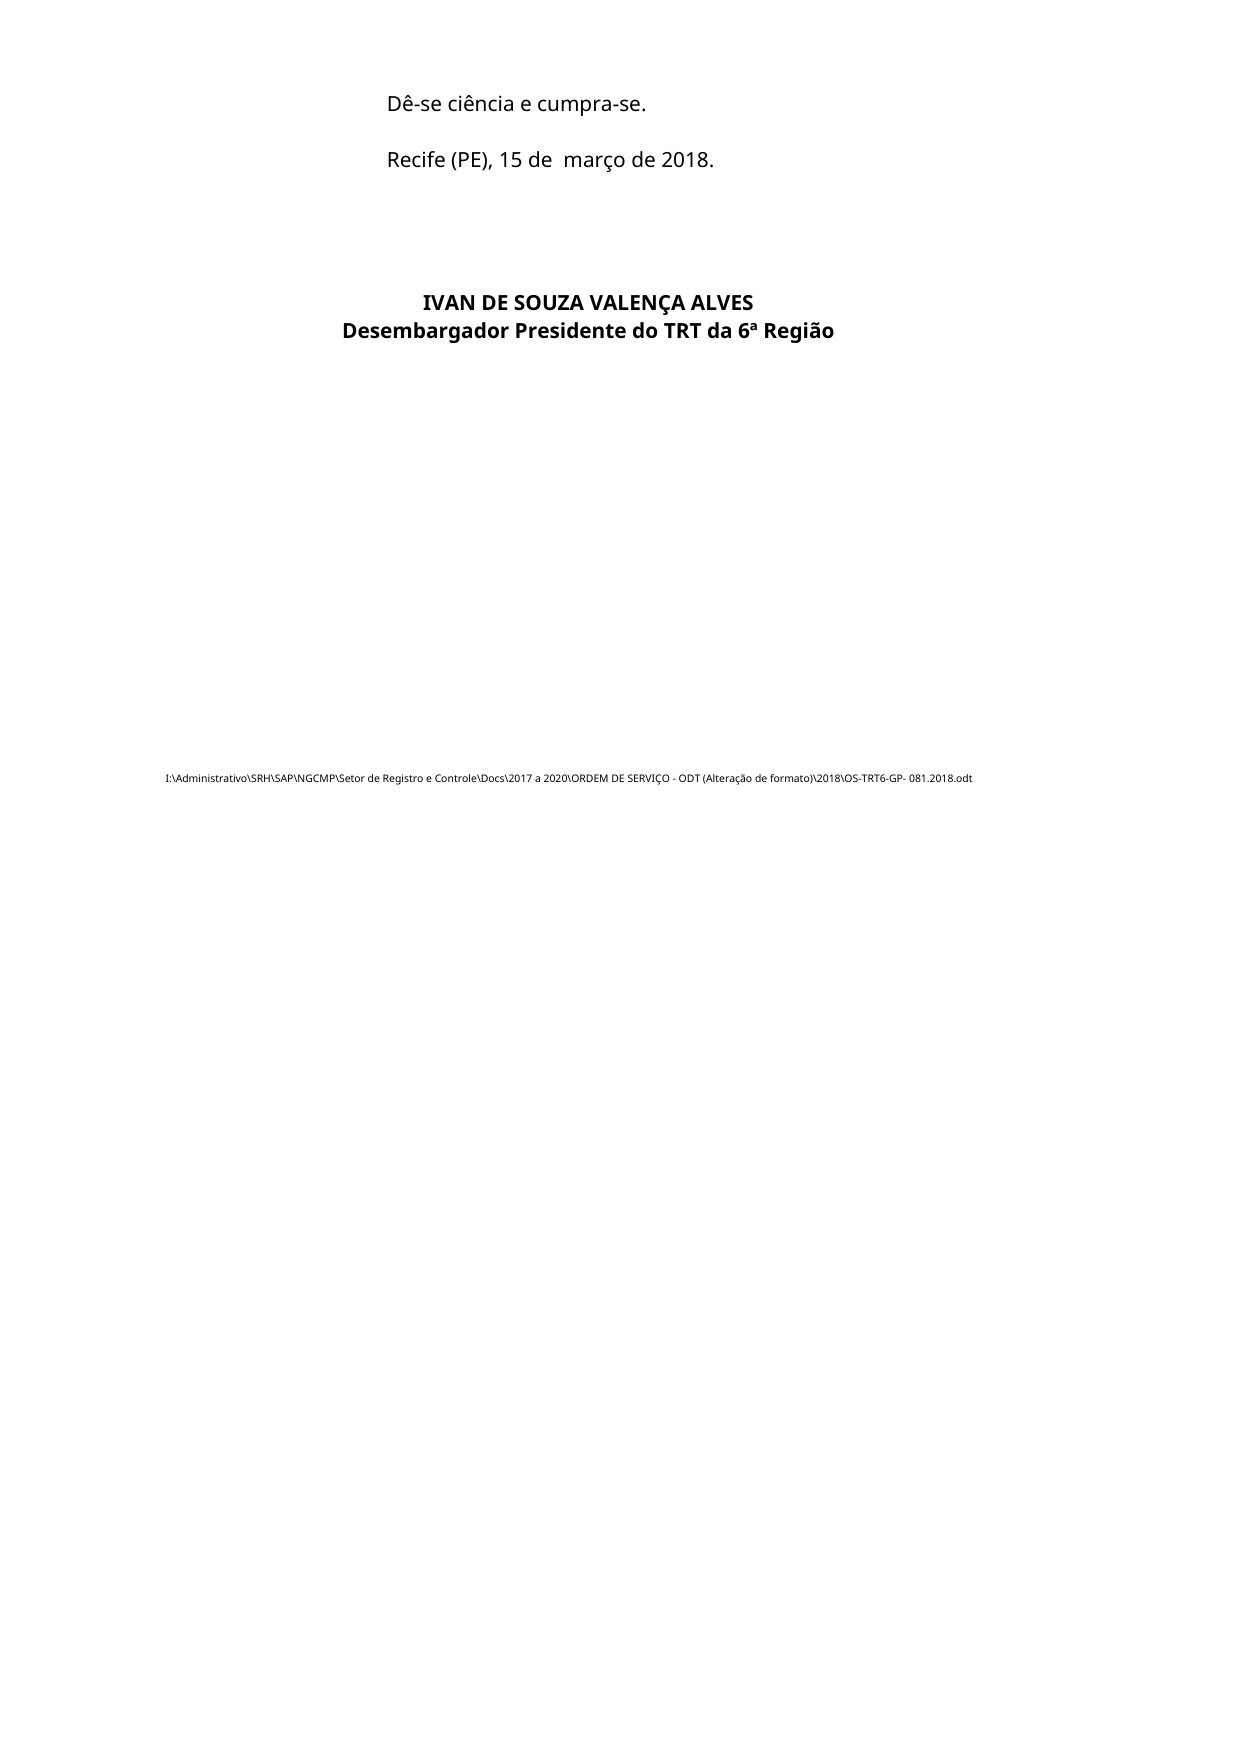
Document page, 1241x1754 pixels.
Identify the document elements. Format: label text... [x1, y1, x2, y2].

text Recife (PE), 15 de março de 2018. [165, 146, 1016, 174]
text Dê-se ciência e cumpra-se. [165, 89, 1016, 117]
text I:\Administrativo\SRH\SAP\NGCMP\Setor de Registro e Controle\Docs\2017 a 2020\ORDEM DE SERVIÇO - ODT (Alteração de formato)\2018\OS-TRT6-GP- 081.2018.odt [165, 771, 1016, 785]
text IVAN DE SOUZA VALENÇA ALVES [165, 288, 1016, 316]
text Desembargador Presidente do TRT da 6ª Região [165, 316, 1016, 344]
